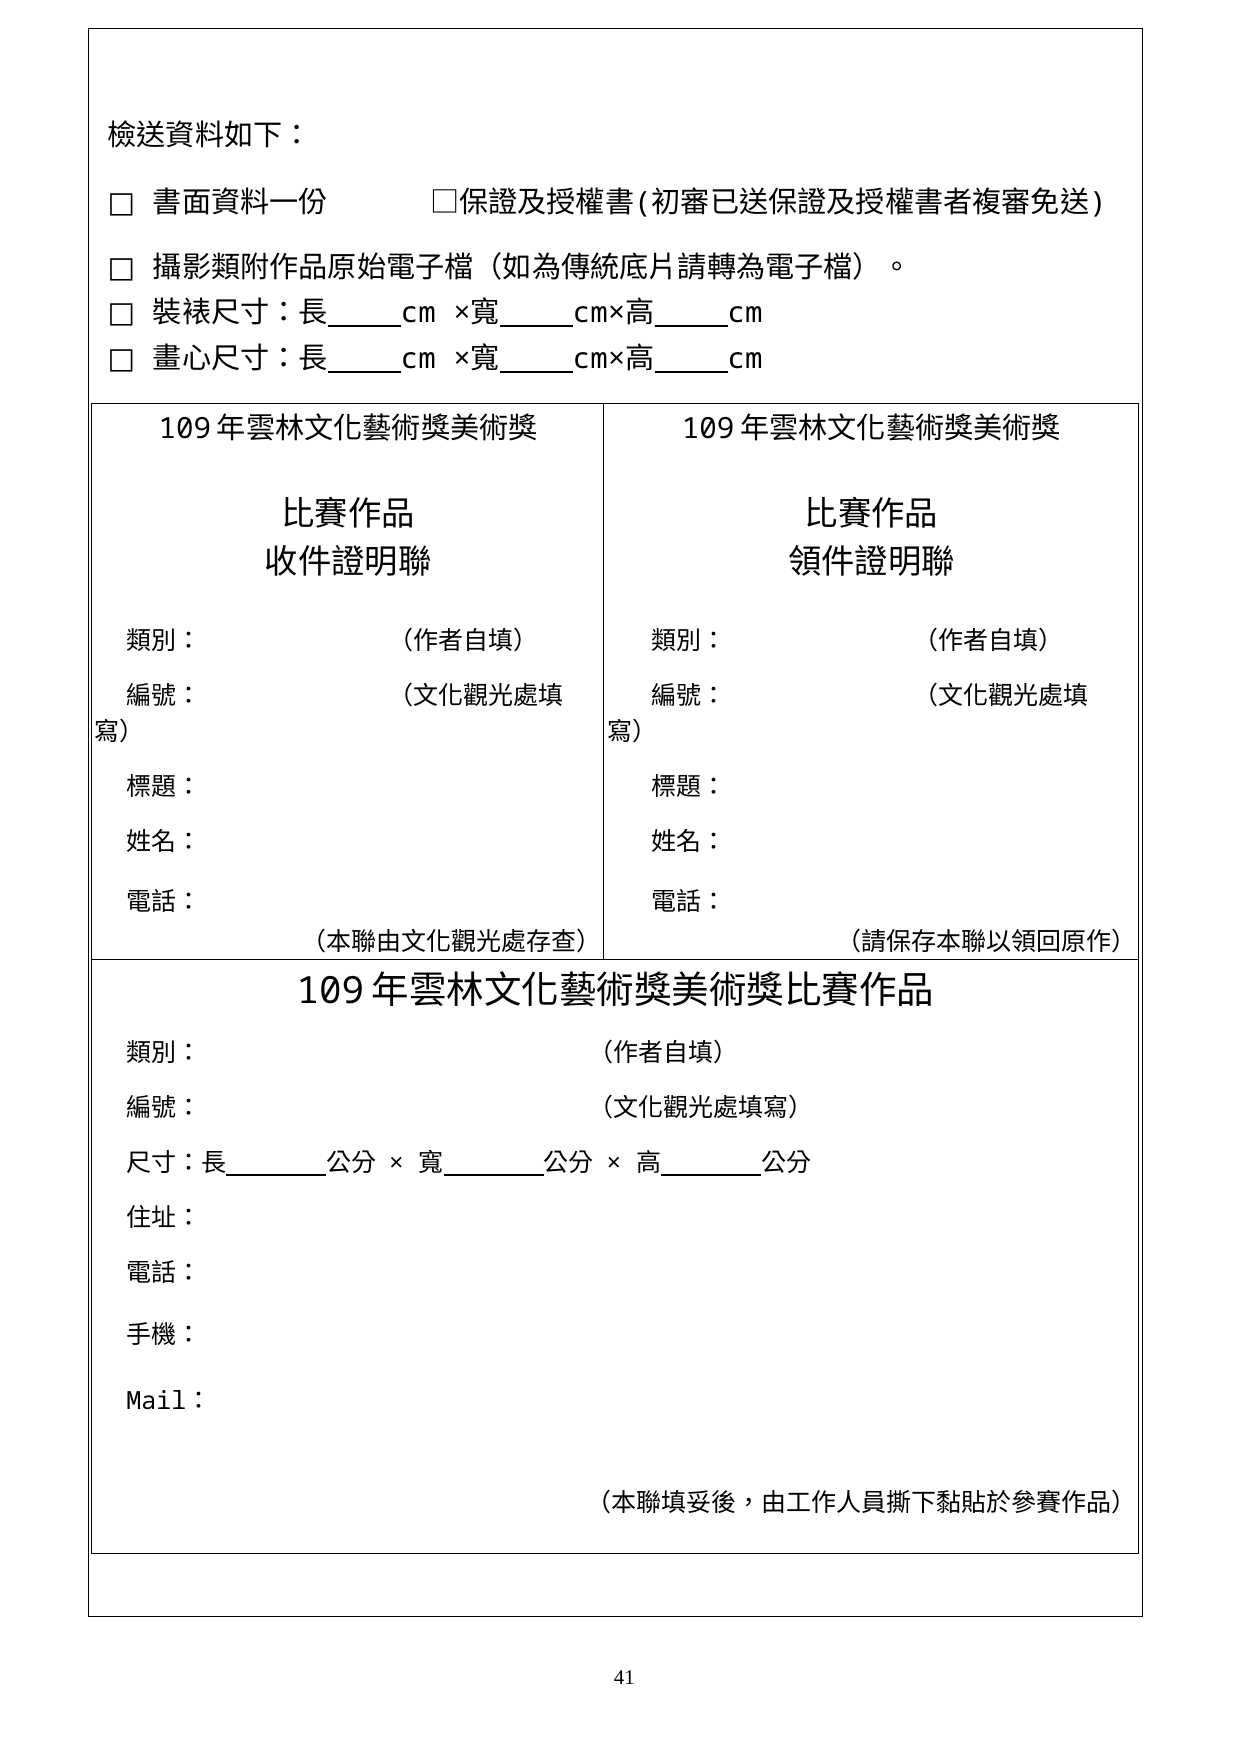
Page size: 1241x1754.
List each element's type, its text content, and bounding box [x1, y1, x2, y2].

table_header 109年雲林文化藝術獎美術獎 比賽作品 收件證明聯 類別： （作者自填） 編號： （文化觀光處填寫） 標題： 姓名： 電話： （本聯由文化觀光處存查） [92, 404, 603, 959]
table_cell 檢送資料如下： 書面資料一份 □保證及授權書(初審已送保證及授權書者複審免送) 攝影類附作品原始電子檔（如為傳統底片請轉為電子檔）。 裝裱尺寸：長 cm ×寬 cm×高 cm 畫心尺寸：長 cm ×寬 cm×高 cm [89, 29, 1142, 1616]
table_cell 109年雲林文化藝術獎美術獎比賽作品 類別： （作者自填） 編號： （文化觀光處填寫） 尺寸：長 公分 × 寬 公分 × 高 公分 住址： 電話： 手機： Mail： （本聯填妥後，由工作人員撕下黏貼於參賽作品） [92, 960, 1138, 1553]
table_header 109年雲林文化藝術獎美術獎 比賽作品 領件證明聯 類別： （作者自填） 編號： （文化觀光處填寫） 標題： 姓名： 電話： （請保存本聯以領回原作） [604, 404, 1138, 959]
